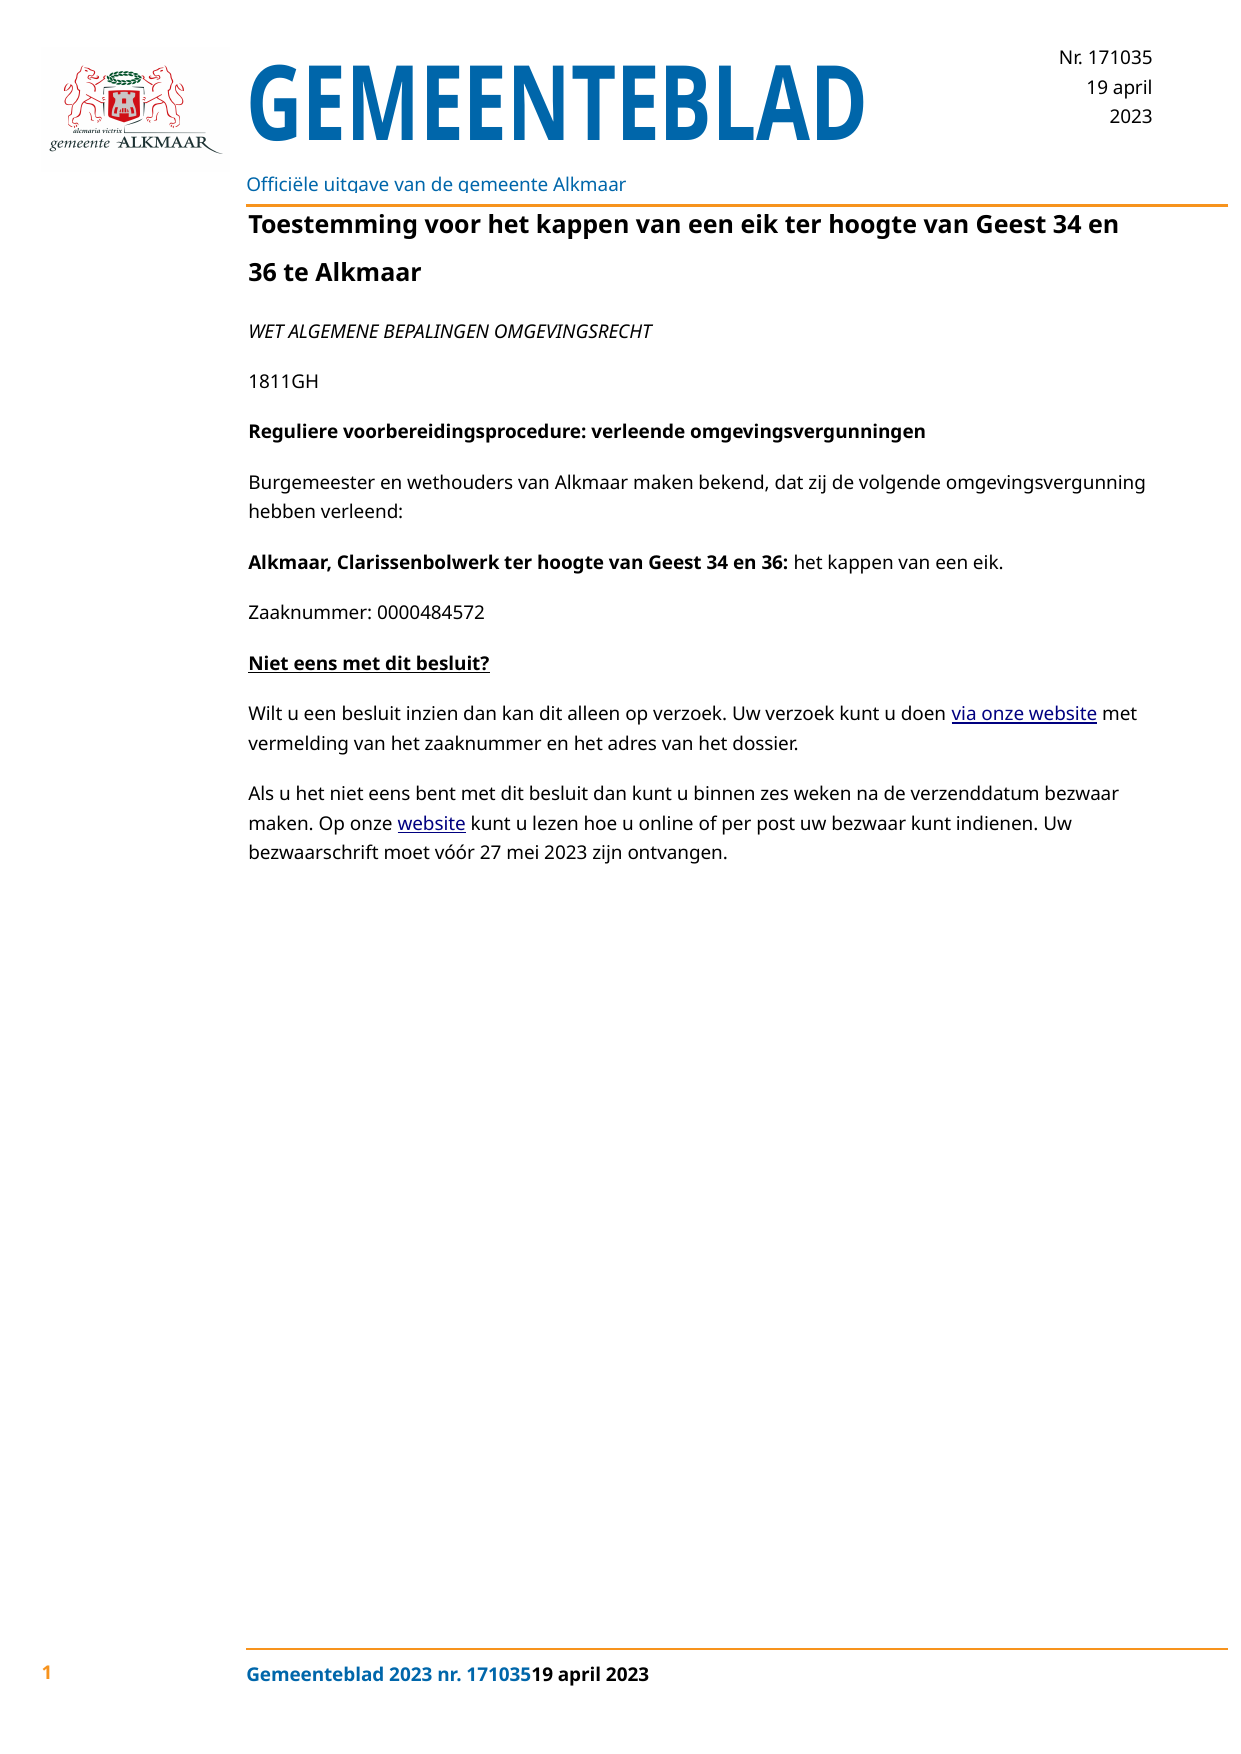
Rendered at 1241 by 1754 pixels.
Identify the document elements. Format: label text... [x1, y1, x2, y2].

picture [41, 47, 231, 172]
text Alkmaar, Clarissenbolwerk ter hoogte van Geest 34 en 36: het kappen van een eik. [248, 549, 1152, 575]
text Niet eens met dit besluit? [248, 650, 1152, 676]
text Toestemming voor het kappen van een eik ter hoogte van Geest 34 en 36 te Alkmaar [248, 207, 1152, 288]
text Wilt u een besluit inzien dan kan dit alleen op verzoek. Uw verzoek kunt u doen via onze website met vermelding van het zaaknummer en het adres van het dossier. [248, 700, 1152, 756]
text WET ALGEMENE BEPALINGEN OMGEVINGSRECHT [248, 318, 1152, 344]
text Zaaknummer: 0000484572 [248, 599, 1152, 625]
text Als u het niet eens bent met dit besluit dan kunt u binnen zes weken na de verzenddatum bezwaar maken. Op onze website kunt u lezen hoe u online of per post uw bezwaar kunt indienen. Uw bezwaarschrift moet vóór 27 mei 2023 zijn ontvangen. [248, 780, 1152, 865]
text Reguliere voorbereidingsprocedure: verleende omgevingsvergunningen [248, 419, 1152, 444]
text 1811GH [248, 368, 1152, 394]
text Burgemeester en wethouders van Alkmaar maken bekend, dat zij de volgende omgevingsvergunning hebben verleend: [248, 469, 1152, 524]
